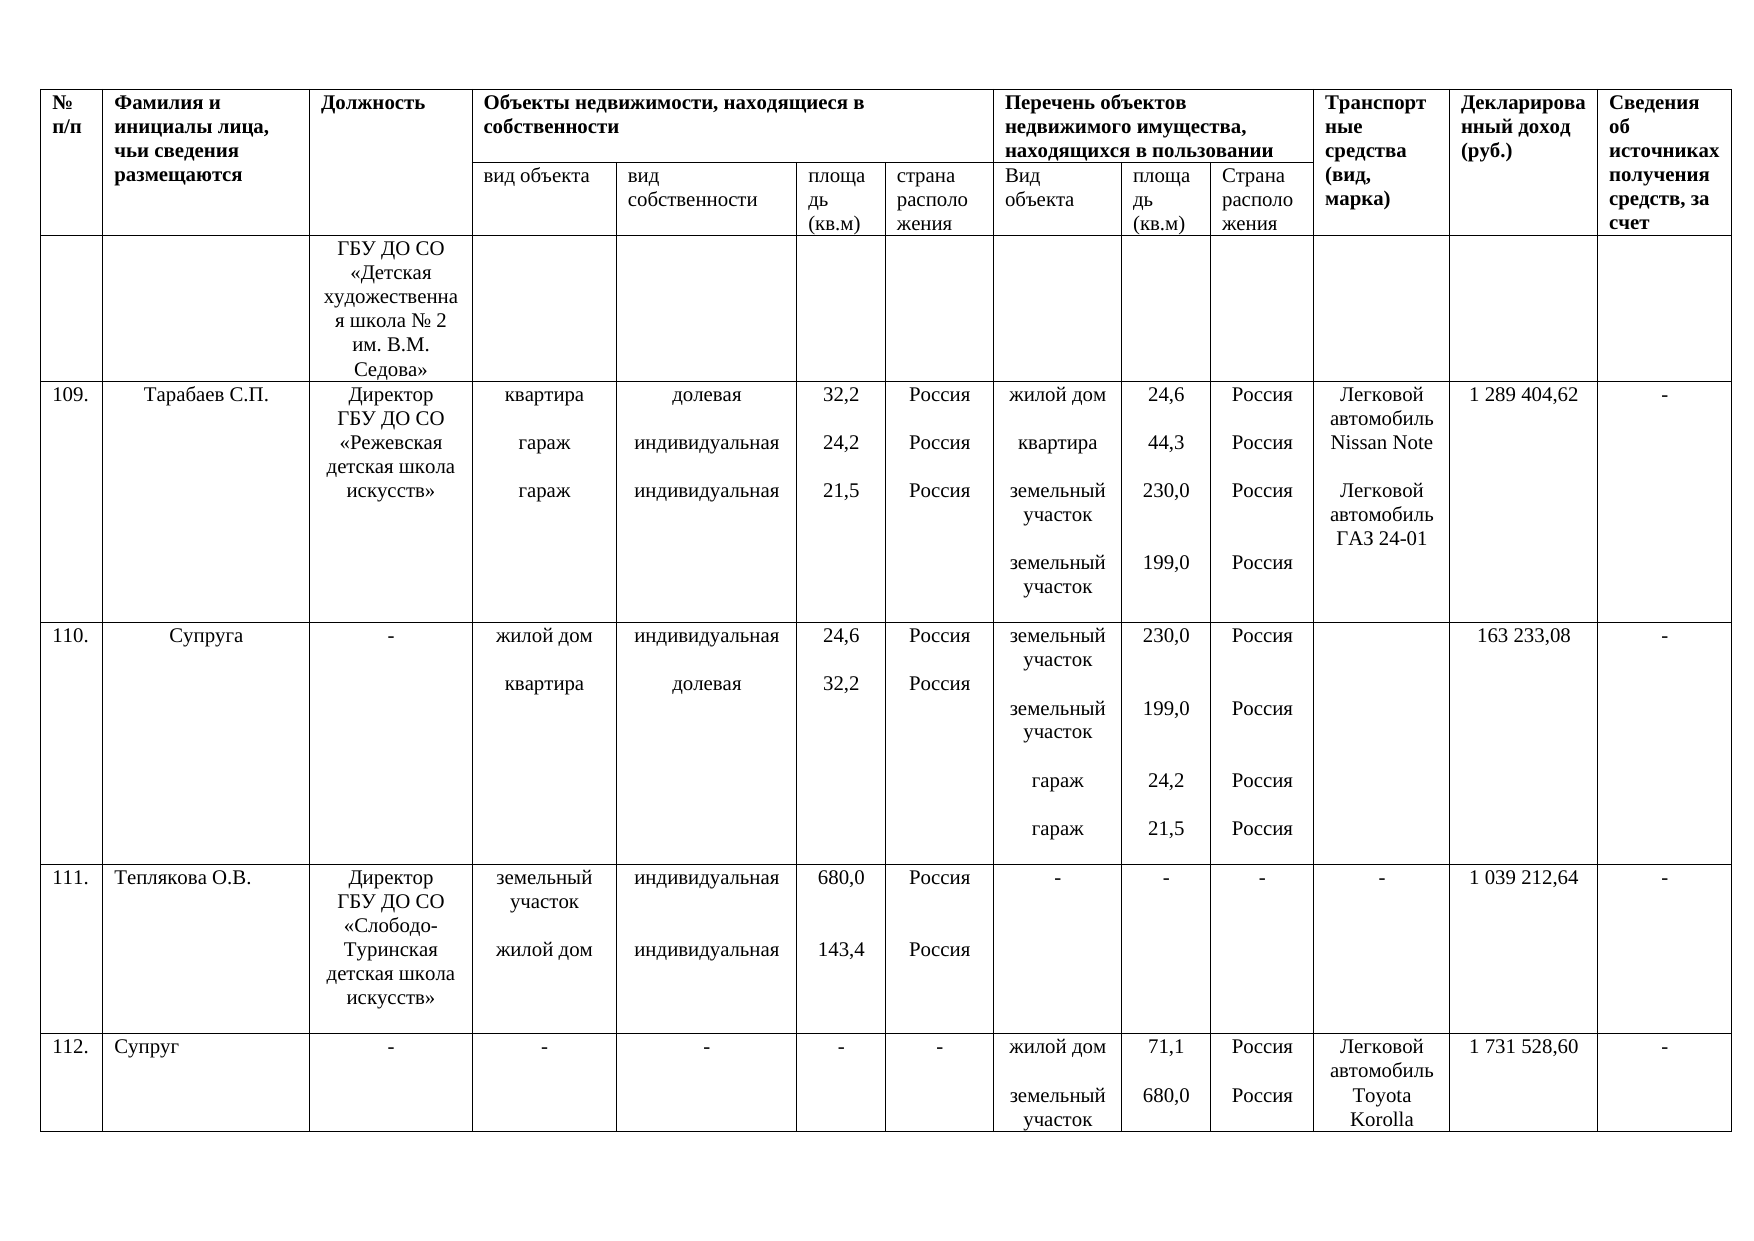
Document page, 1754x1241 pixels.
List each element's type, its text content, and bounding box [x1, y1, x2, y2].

table_cell долевая индивидуальная индивидуальная [617, 382, 796, 622]
table_header Транспортные средства (вид, марка) [1314, 90, 1449, 235]
table_header Фамилия и инициалы лица, чьи сведения размещаются [103, 90, 309, 235]
table_cell - [310, 623, 472, 864]
table_header Перечень объектов недвижимого имущества, находящихся в пользовании [994, 90, 1313, 162]
table_cell 1 039 212,64 [1450, 865, 1597, 1033]
table_cell - [797, 1034, 885, 1131]
table_cell Страна расположения [1211, 163, 1313, 235]
table_cell площадь (кв.м) [797, 163, 885, 235]
table_header Должность [310, 90, 472, 235]
table_cell [103, 236, 309, 381]
table_cell Легковой автомобиль Nissan Note Легковой автомобиль ГАЗ 24-01 [1314, 382, 1449, 622]
table_cell 111. [41, 865, 102, 1033]
table_cell 110. [41, 623, 102, 864]
table_cell 163 233,08 [1450, 623, 1597, 864]
table_cell Супруг [103, 1034, 309, 1131]
table_cell - [473, 1034, 616, 1131]
table_cell Россия Россия Россия Россия [1211, 623, 1313, 864]
table_cell - [1598, 865, 1731, 1033]
table_cell - [994, 236, 1121, 381]
table_cell 230,0 199,0 24,2 21,5 [1122, 623, 1210, 864]
table_cell Россия Россия [886, 623, 993, 864]
table_cell земельный участок земельный участок гараж гараж [994, 623, 1121, 864]
table_cell [797, 236, 885, 381]
table_header Декларированный доход (руб.) [1450, 90, 1597, 235]
table_cell Россия Россия Россия [886, 382, 993, 622]
table_cell - [994, 865, 1121, 1033]
table_cell ГБУ ДО СО «Детская художественная школа № 2 им. В.М. Седова» [310, 236, 472, 381]
table_cell [1450, 236, 1597, 381]
table_cell вид объекта [473, 163, 616, 235]
table_cell 680,0 143,4 [797, 865, 885, 1033]
table_cell Россия Россия Россия Россия [1211, 382, 1313, 622]
table_cell земельный участок жилой дом [473, 865, 616, 1033]
table_cell Тарабаев С.П. [103, 382, 309, 622]
table_header Объекты недвижимости, находящиеся в собственности [473, 90, 993, 162]
table_cell жилой дом земельный участок [994, 1034, 1121, 1131]
table_cell - [1122, 236, 1210, 381]
table_cell Россия Россия [1211, 1034, 1313, 1131]
table_cell - [1598, 236, 1731, 381]
table_cell 24,6 44,3 230,0 199,0 [1122, 382, 1210, 622]
table_cell Теплякова О.В. [103, 865, 309, 1033]
table_cell 32,2 24,2 21,5 [797, 382, 885, 622]
table_cell - [1598, 1034, 1731, 1131]
table_cell Россия Россия [886, 865, 993, 1033]
table_cell страна расположения [886, 163, 993, 235]
table_cell вид собственности [617, 163, 796, 235]
table_cell 109. [41, 382, 102, 622]
table_cell - [1211, 865, 1313, 1033]
table_cell - [1598, 623, 1731, 864]
table_header № п/п [41, 90, 102, 235]
table_cell площадь (кв.м) [1122, 163, 1210, 235]
table_cell Директор ГБУ ДО СО «Слободо-Туринская детская школа искусств» [310, 865, 472, 1033]
table_cell Директор ГБУ ДО СО «Режевская детская школа искусств» [310, 382, 472, 622]
table_cell [886, 236, 993, 381]
table_cell - [1314, 865, 1449, 1033]
table_cell Вид объекта [994, 163, 1121, 235]
table_cell [1732, 381, 1736, 622]
table_cell - [1314, 236, 1449, 381]
table_cell индивидуальная долевая [617, 623, 796, 864]
table_cell квартира гараж гараж [473, 382, 616, 622]
table_cell [473, 236, 616, 381]
table_cell индивидуальная индивидуальная [617, 865, 796, 1033]
table_cell - [310, 1034, 472, 1131]
table_cell [1314, 623, 1449, 864]
table_cell [1732, 235, 1736, 381]
table_cell [1732, 864, 1736, 1033]
table_cell [617, 236, 796, 381]
table_cell - [886, 1034, 993, 1131]
table_cell [1732, 1033, 1736, 1131]
table_cell [41, 236, 102, 381]
table_cell Супруга [103, 623, 309, 864]
table_cell - [1598, 382, 1731, 622]
table_cell жилой дом квартира земельный участок земельный участок [994, 382, 1121, 622]
table_header [1732, 89, 1736, 162]
table_cell 24,6 32,2 [797, 623, 885, 864]
table_cell жилой дом квартира [473, 623, 616, 864]
table_cell - [1211, 236, 1313, 381]
table_cell 1 289 404,62 [1450, 382, 1597, 622]
table_cell 112. [41, 1034, 102, 1131]
table_cell - [617, 1034, 796, 1131]
table_cell [1732, 622, 1736, 864]
table_header Сведения об источниках получения средств, за счет которых совершена сделка (вид приобретенного имущества, источники) [1598, 90, 1731, 235]
table_cell Легковой автомобиль Toyota Korolla [1314, 1034, 1449, 1131]
table_cell 71,1 680,0 [1122, 1034, 1210, 1131]
table_cell - [1122, 865, 1210, 1033]
table_cell 1 731 528,60 [1450, 1034, 1597, 1131]
table_cell [1732, 162, 1736, 235]
